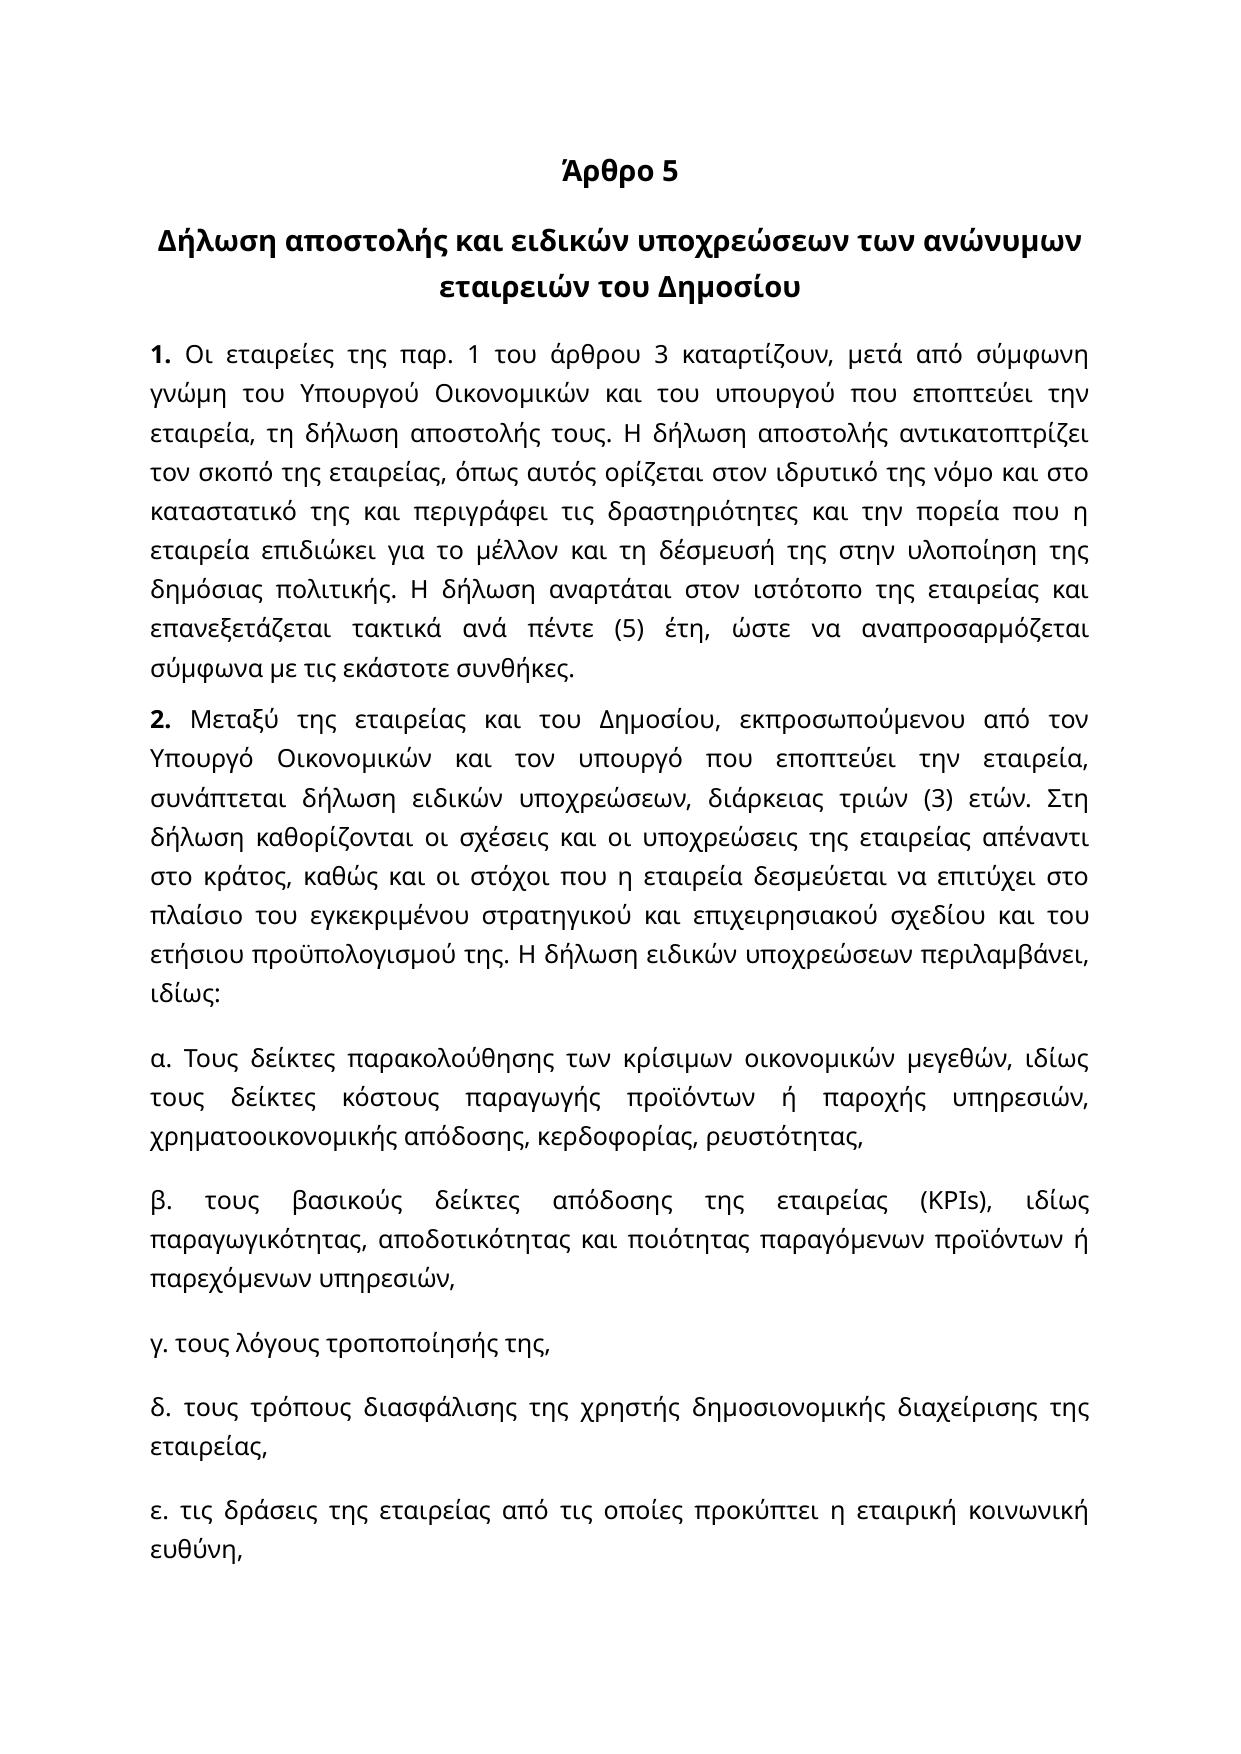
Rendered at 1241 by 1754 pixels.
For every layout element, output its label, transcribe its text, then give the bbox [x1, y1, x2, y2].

subtitle Δήλωση αποστολής και ειδικών υποχρεώσεων των ανώνυμων εταιρειών του Δημοσίου [150, 221, 1090, 306]
text ε. τις δράσεις της εταιρείας από τις οποίες προκύπτει η εταιρική κοινωνική ευθύνη, [150, 1493, 1090, 1566]
text 2. Μεταξύ της εταιρείας και του Δημοσίου, εκπροσωπούμενου από τον Υπουργό Οικονομικών και τον υπουργό που εποπτεύει την εταιρεία, συνάπτεται δήλωση ειδικών υποχρεώσεων, διάρκειας τριών (3) ετών. Στη δήλωση καθορίζονται οι σχέσεις και οι υποχρεώσεις της εταιρείας απέναντι στο κράτος, καθώς και οι στόχοι που η εταιρεία δεσμεύεται να επιτύχει στο πλαίσιο του εγκεκριμένου στρατηγικού και επιχειρησιακού σχεδίου και του ετήσιου προϋπολογισμού της. Η δήλωση ειδικών υποχρεώσεων περιλαμβάνει, ιδίως: [150, 702, 1090, 1010]
text α. Τους δείκτες παρακολούθησης των κρίσιμων οικονομικών μεγεθών, ιδίως τους δείκτες κόστους παραγωγής προϊόντων ή παροχής υπηρεσιών, χρηματοοικονομικής απόδοσης, κερδοφορίας, ρευστότητας, [150, 1040, 1090, 1153]
subtitle Άρθρο 5 [150, 150, 1090, 190]
text γ. τους λόγους τροποποίησής της, [150, 1325, 1090, 1359]
text 1. Οι εταιρείες της παρ. 1 του άρθρου 3 καταρτίζουν, μετά από σύμφωνη γνώμη του Υπουργού Οικονομικών και του υπουργού που εποπτεύει την εταιρεία, τη δήλωση αποστολής τους. Η δήλωση αποστολής αντικατοπτρίζει τον σκοπό της εταιρείας, όπως αυτός ορίζεται στον ιδρυτικό της νόμο και στο καταστατικό της και περιγράφει τις δραστηριότητες και την πορεία που η εταιρεία επιδιώκει για το μέλλον και τη δέσμευσή της στην υλοποίηση της δημόσιας πολιτικής. Η δήλωση αναρτάται στον ιστότοπο της εταιρείας και επανεξετάζεται τακτικά ανά πέντε (5) έτη, ώστε να αναπροσαρμόζεται σύμφωνα με τις εκάστοτε συνθήκες. [150, 337, 1090, 684]
text β. τους βασικούς δείκτες απόδοσης της εταιρείας (KPIs), ιδίως παραγωγικότητας, αποδοτικότητας και ποιότητας παραγόμενων προϊόντων ή παρεχόμενων υπηρεσιών, [150, 1183, 1090, 1295]
text δ. τους τρόπους διασφάλισης της χρηστής δημοσιονομικής διαχείρισης της εταιρείας, [150, 1389, 1090, 1463]
